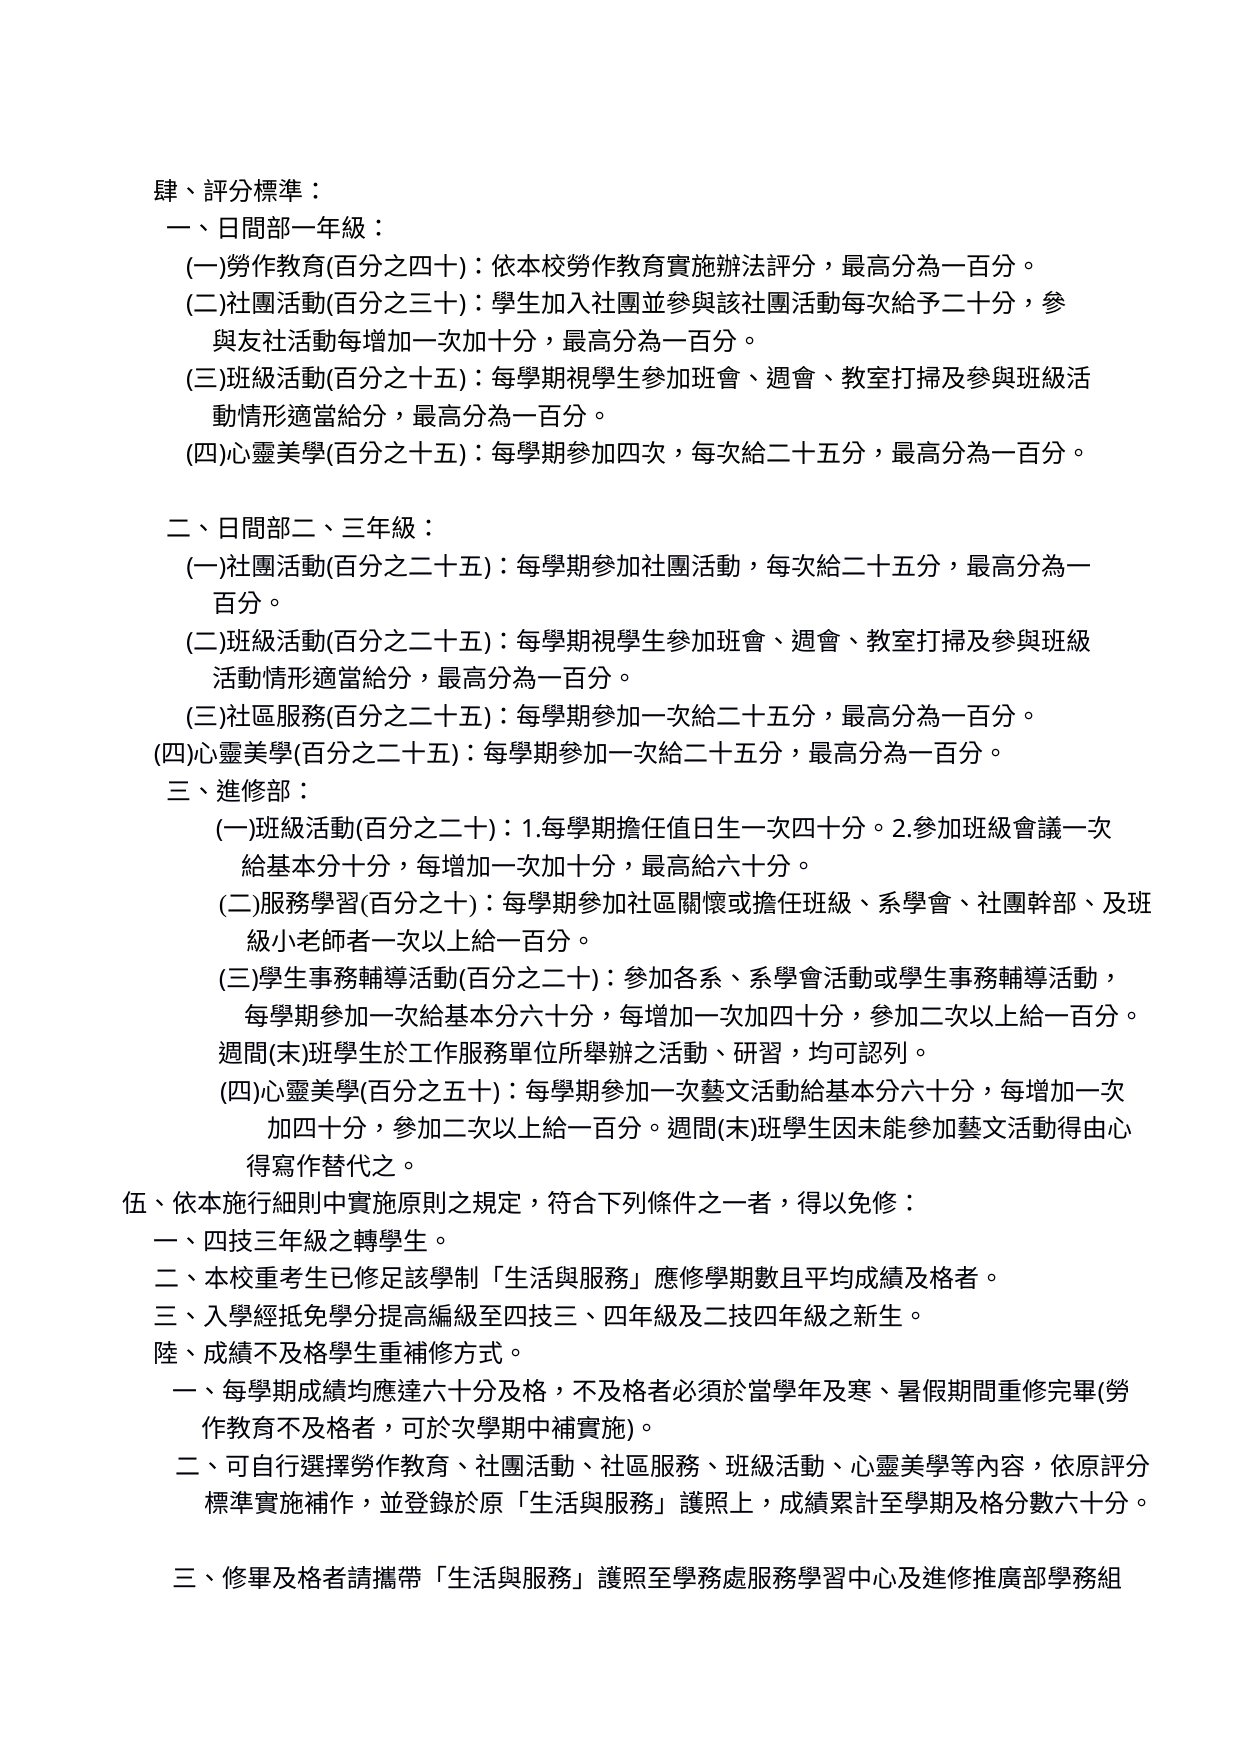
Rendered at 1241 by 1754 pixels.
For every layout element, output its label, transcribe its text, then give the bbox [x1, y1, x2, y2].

text 一、日間部一年級： [153, 202, 1081, 239]
list (二)服務學習(百分之十)：每學期參加社區關懷或擔任班級、系學會、社團幹部、及班 [168, 877, 1163, 914]
text 動情形適當給分，最高分為一百分。 [153, 389, 1144, 427]
list 得寫作替代之。 [170, 1139, 1144, 1177]
text (二)社團活動(百分之三十)：學生加入社團並參與該社團活動每次給予二十分，參 [153, 277, 1187, 314]
text 三、入學經抵免學分提高編級至四技三、四年級及二技四年級之新生。 [121, 1289, 1081, 1327]
text 肆、評分標準： [153, 164, 1081, 202]
text 三、修畢及格者請攜帶「生活與服務」護照至學務處服務學習中心及進修推廣部學務組 [153, 1552, 1162, 1589]
text 百分。 [153, 577, 1081, 614]
text 一、每學期成績均應達六十分及格，不及格者必須於當學年及寒、暑假期間重修完畢(勞 [153, 1364, 1193, 1402]
list (一)班級活動(百分之二十)：1.每學期擔任值日生一次四十分。2.參加班級會議一次 [165, 802, 1154, 839]
list 加四十分，參加二次以上給一百分。週間(末)班學生因未能參加藝文活動得由心 [217, 1102, 1240, 1139]
text 活動情形適當給分，最高分為一百分。 [153, 652, 1144, 689]
list 級小老師者一次以上給一百分。 [177, 914, 1162, 952]
text (一)社團活動(百分之二十五)：每學期參加社團活動，每次給二十五分，最高分為一 [153, 539, 1239, 577]
text 陸、成績不及格學生重補修方式。 [153, 1327, 1081, 1364]
list (三)學生事務輔導活動(百分之二十)：參加各系、系學會活動或學生事務輔導活動， [168, 952, 1146, 989]
text 標準實施補作，並登錄於原「生活與服務」護照上，成績累計至學期及格分數六十分。 [165, 1477, 1218, 1514]
text 二、日間部二、三年級： [153, 502, 1081, 539]
text 二、可自行選擇勞作教育、社團活動、社區服務、班級活動、心靈美學等內容，依原評分 [153, 1439, 1205, 1477]
text 二、本校重考生已修足該學制「生活與服務」應修學期數且平均成績及格者。 [122, 1252, 1081, 1289]
text (四)心靈美學(百分之十五)：每學期參加四次，每次給二十五分，最高分為一百分。 [153, 427, 1193, 464]
text 一、四技三年級之轉學生。 [120, 1214, 1081, 1252]
text (二)班級活動(百分之二十五)：每學期視學生參加班會、週會、教室打掃及參與班級 [153, 614, 1144, 652]
text 三、進修部： [153, 764, 1081, 802]
text (三)社區服務(百分之二十五)：每學期參加一次給二十五分，最高分為一百分。 (四)心靈美學(百分之二十五)：每學期參加一次給二十五分，最高分為一百分。 [153, 689, 1081, 764]
list 每學期參加一次給基本分六十分，每增加一次加四十分，參加二次以上給一百分。 週間(末)班學生於工作服務單位所舉辦之活動、研習，均可認列。 [168, 989, 1146, 1064]
text (一)勞作教育(百分之四十)：依本校勞作教育實施辦法評分，最高分為一百分。 [153, 239, 1154, 277]
text (三)班級活動(百分之十五)：每學期視學生參加班會、週會、教室打掃及參與班級活 [153, 352, 1166, 389]
list (四)心靈美學(百分之五十)：每學期參加一次藝文活動給基本分六十分，每增加一次 [170, 1064, 1183, 1102]
list 給基本分十分，每增加一次加十分，最高給六十分。 [165, 839, 1154, 877]
text 伍、依本施行細則中實施原則之規定，符合下列條件之一者，得以免修： [89, 1177, 1081, 1214]
text 作教育不及格者，可於次學期中補實施)。 [162, 1402, 1081, 1439]
text 與友社活動每增加一次加十分，最高分為一百分。 [153, 314, 1154, 352]
